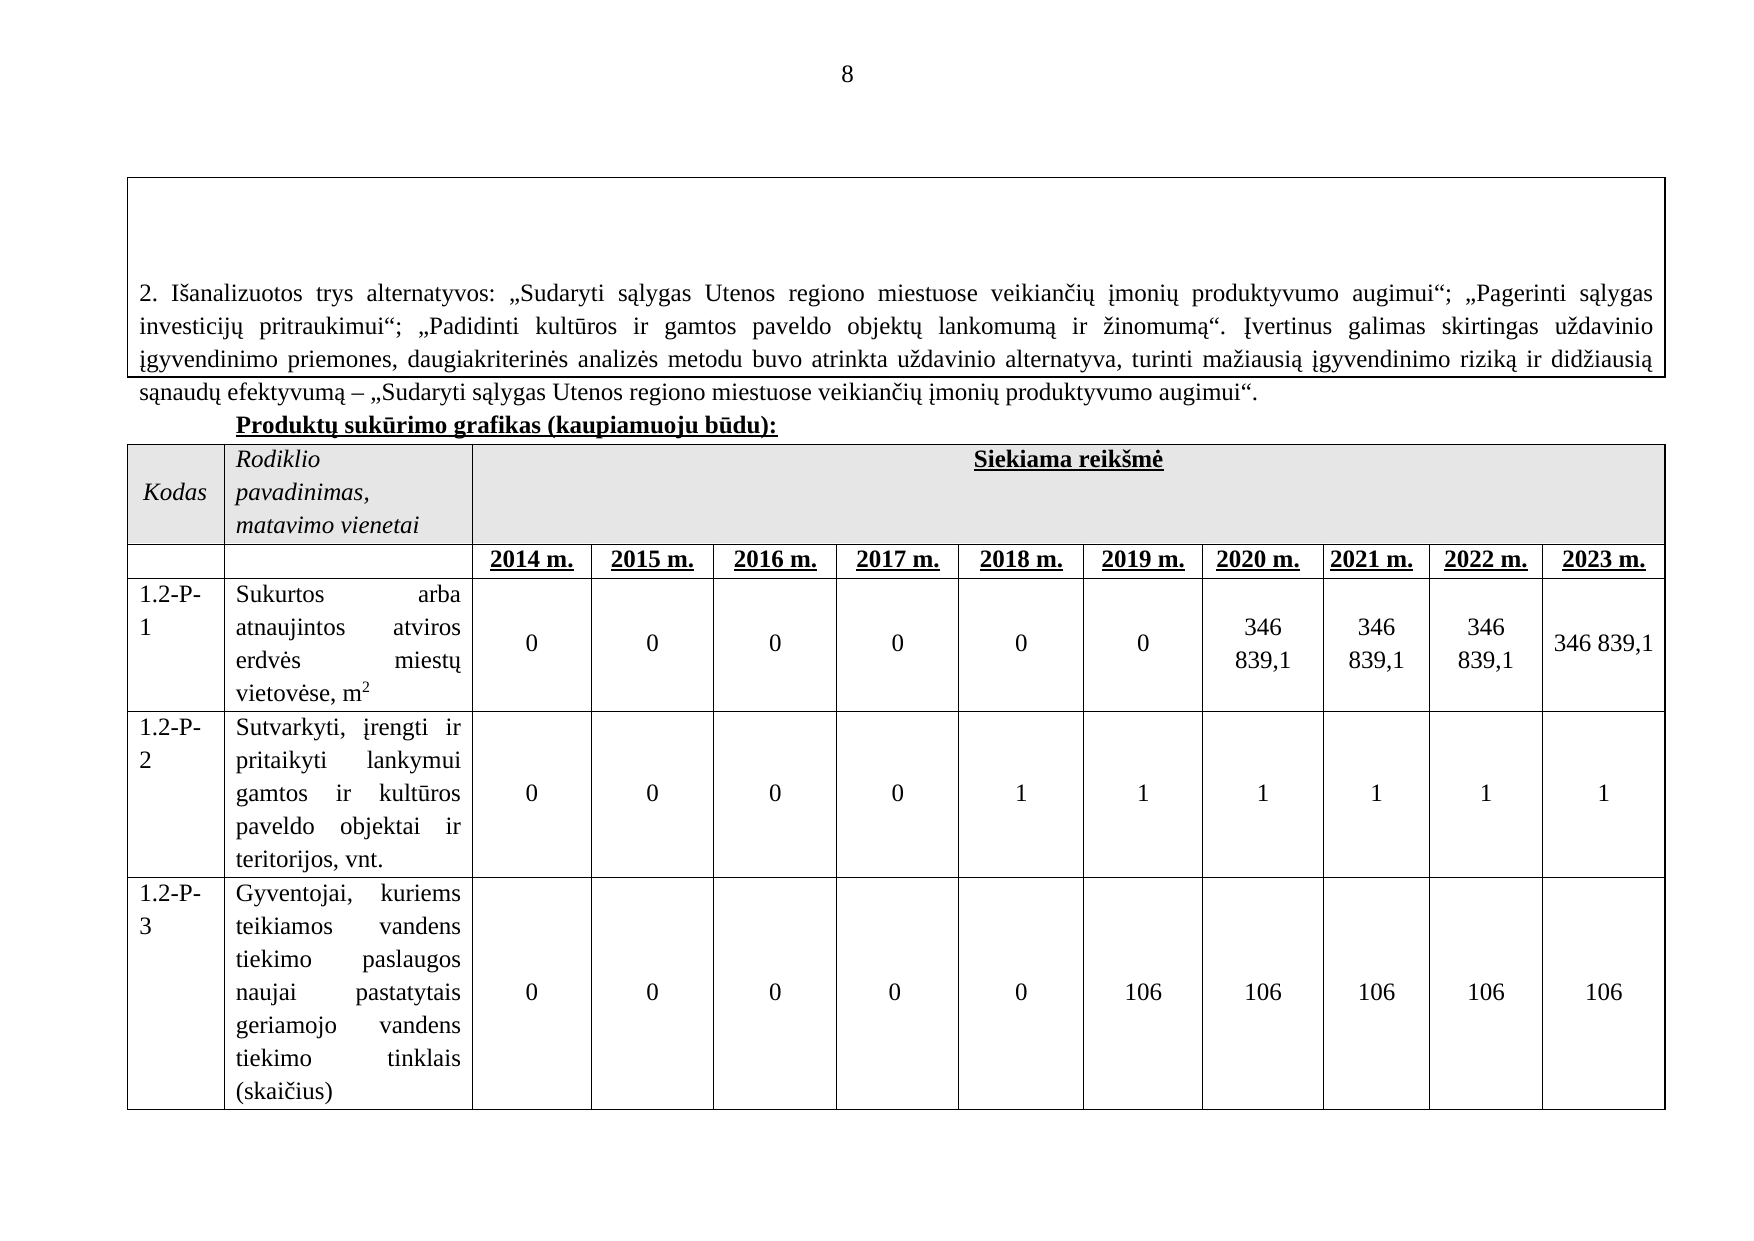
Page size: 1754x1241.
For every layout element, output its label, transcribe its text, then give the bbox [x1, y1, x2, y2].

table_cell 346 839,1 [1543, 579, 1664, 711]
table_cell 0 [714, 878, 836, 1109]
table_cell [1129, 378, 1233, 443]
table_cell 106 [1543, 878, 1664, 1109]
table_cell Sutvarkyti, įrengti ir pritaikyti lankymui gamtos ir kultūros paveldo objektai ir teritorijos, vnt. [225, 712, 472, 877]
table_cell 1 [1430, 712, 1542, 877]
table_cell 2015 m. [592, 545, 713, 578]
table_cell 0 [1084, 579, 1202, 711]
table_cell Produktų sukūrimo grafikas (kaupiamuoju būdu): [224, 378, 932, 443]
table_cell [1035, 378, 1129, 443]
table_cell 0 [714, 579, 836, 711]
table_cell 0 [592, 878, 713, 1109]
table_cell 0 [837, 712, 958, 877]
table_cell [128, 378, 224, 443]
table_cell 2023 m. [1543, 545, 1664, 578]
table_cell 0 [473, 579, 591, 711]
table_cell 106 [1203, 878, 1323, 1109]
table_cell 106 [1084, 878, 1202, 1109]
table_cell Rodiklio pavadinimas, matavimo vienetai [225, 445, 472, 543]
table_cell 1. Uždavinys suformuluotas atsižvelgiant į SSGG analizėje identifikuotą problemą – mažas didesnės dalies regiono teritorijos gyventojų pajamas, kurias nulemia maža veikiančių įmonių sukuriama pridėtinė vertė. Išsprendus problemą, sumažėtų išorinių investicijų tikslinių teritorijų vystymui sulėtėjimo grėsmė, nes investicijų struktūra taptų labiau diversifikuota (nepriklausoma vien nuo pramonės įmonių investicijų). 2. Išanalizuotos trys alternatyvos: „Sudaryti sąlygas Utenos regiono miestuose veikiančių įmonių produktyvumo augimui“; „Pagerinti sąlygas investicijų pritraukimui“; „Padidinti kultūros ir gamtos paveldo objektų lankomumą ir žinomumą“. Įvertinus galimas skirtingas uždavinio įgyvendinimo priemones, daugiakriterinės analizės metodu buvo atrinkta uždavinio alternatyva, turinti mažiausią įgyvendinimo riziką ir didžiausią sąnaudų efektyvumą – „Sudaryti sąlygas Utenos regiono miestuose veikiančių įmonių produktyvumo augimui“. 3. Uždaviniui priskirtas programos rezultatas: Paslaugų įmonių sukuriama pridėtinė vertė, vienam dirbančiajam Utenos regione, tūkst. eurų. Numatoma, kad šio rodiklio reikšmė 2023 m. sieks 10 tūkst. eurų per metus. [128, 178, 1664, 376]
table_cell 1.2-P-2 [128, 712, 224, 877]
table_cell [1461, 378, 1557, 443]
table_cell 0 [592, 712, 713, 877]
table_cell Sukurtos arba atnaujintos atviros erdvės miestų vietovėse, m2 [225, 579, 472, 711]
table_cell 0 [473, 712, 591, 877]
table_cell [225, 545, 472, 578]
table_cell 1 [1543, 712, 1664, 877]
table_cell 0 [714, 712, 836, 877]
table_cell 106 [1430, 878, 1542, 1109]
table_cell 1.2-P-1 [128, 579, 224, 711]
table_cell Siekiama reikšmė [473, 445, 1664, 543]
table_cell Gyventojai, kuriems teikiamos vandens tiekimo paslaugos naujai pastatytais geriamojo vandens tiekimo tinklais (skaičius) [225, 878, 472, 1109]
table_cell [128, 545, 224, 578]
table_cell [1557, 378, 1665, 443]
table_cell 2017 m. [837, 545, 958, 578]
table_cell 0 [837, 579, 958, 711]
table_cell 2016 m. [714, 545, 836, 578]
table_cell 0 [959, 579, 1083, 711]
table_cell 0 [959, 878, 1083, 1109]
table_cell 0 [473, 878, 591, 1109]
table_cell 2022 m. [1430, 545, 1542, 578]
table_cell 0 [837, 878, 958, 1109]
table_cell 2014 m. [473, 545, 591, 578]
table_cell 2019 m. [1084, 545, 1202, 578]
table_cell [1233, 378, 1362, 443]
table_cell 1.2-P-3 [128, 878, 224, 1109]
table_cell 1 [1324, 712, 1429, 877]
table_cell Kodas [128, 445, 224, 543]
table_cell 1 [1203, 712, 1323, 877]
table_cell 2018 m. [959, 545, 1083, 578]
table_cell 1 [1084, 712, 1202, 877]
table_cell 346 839,1 [1324, 579, 1429, 711]
table_cell 106 [1324, 878, 1429, 1109]
table_cell [933, 378, 1035, 443]
table_cell 346 839,1 [1203, 579, 1323, 711]
table_cell 0 [592, 579, 713, 711]
table_cell 2021 m. [1324, 545, 1429, 578]
table_cell 346 839,1 [1430, 579, 1542, 711]
table_cell 2020 m. [1203, 545, 1323, 578]
table_cell 1 [959, 712, 1083, 877]
table_cell [1362, 378, 1461, 443]
